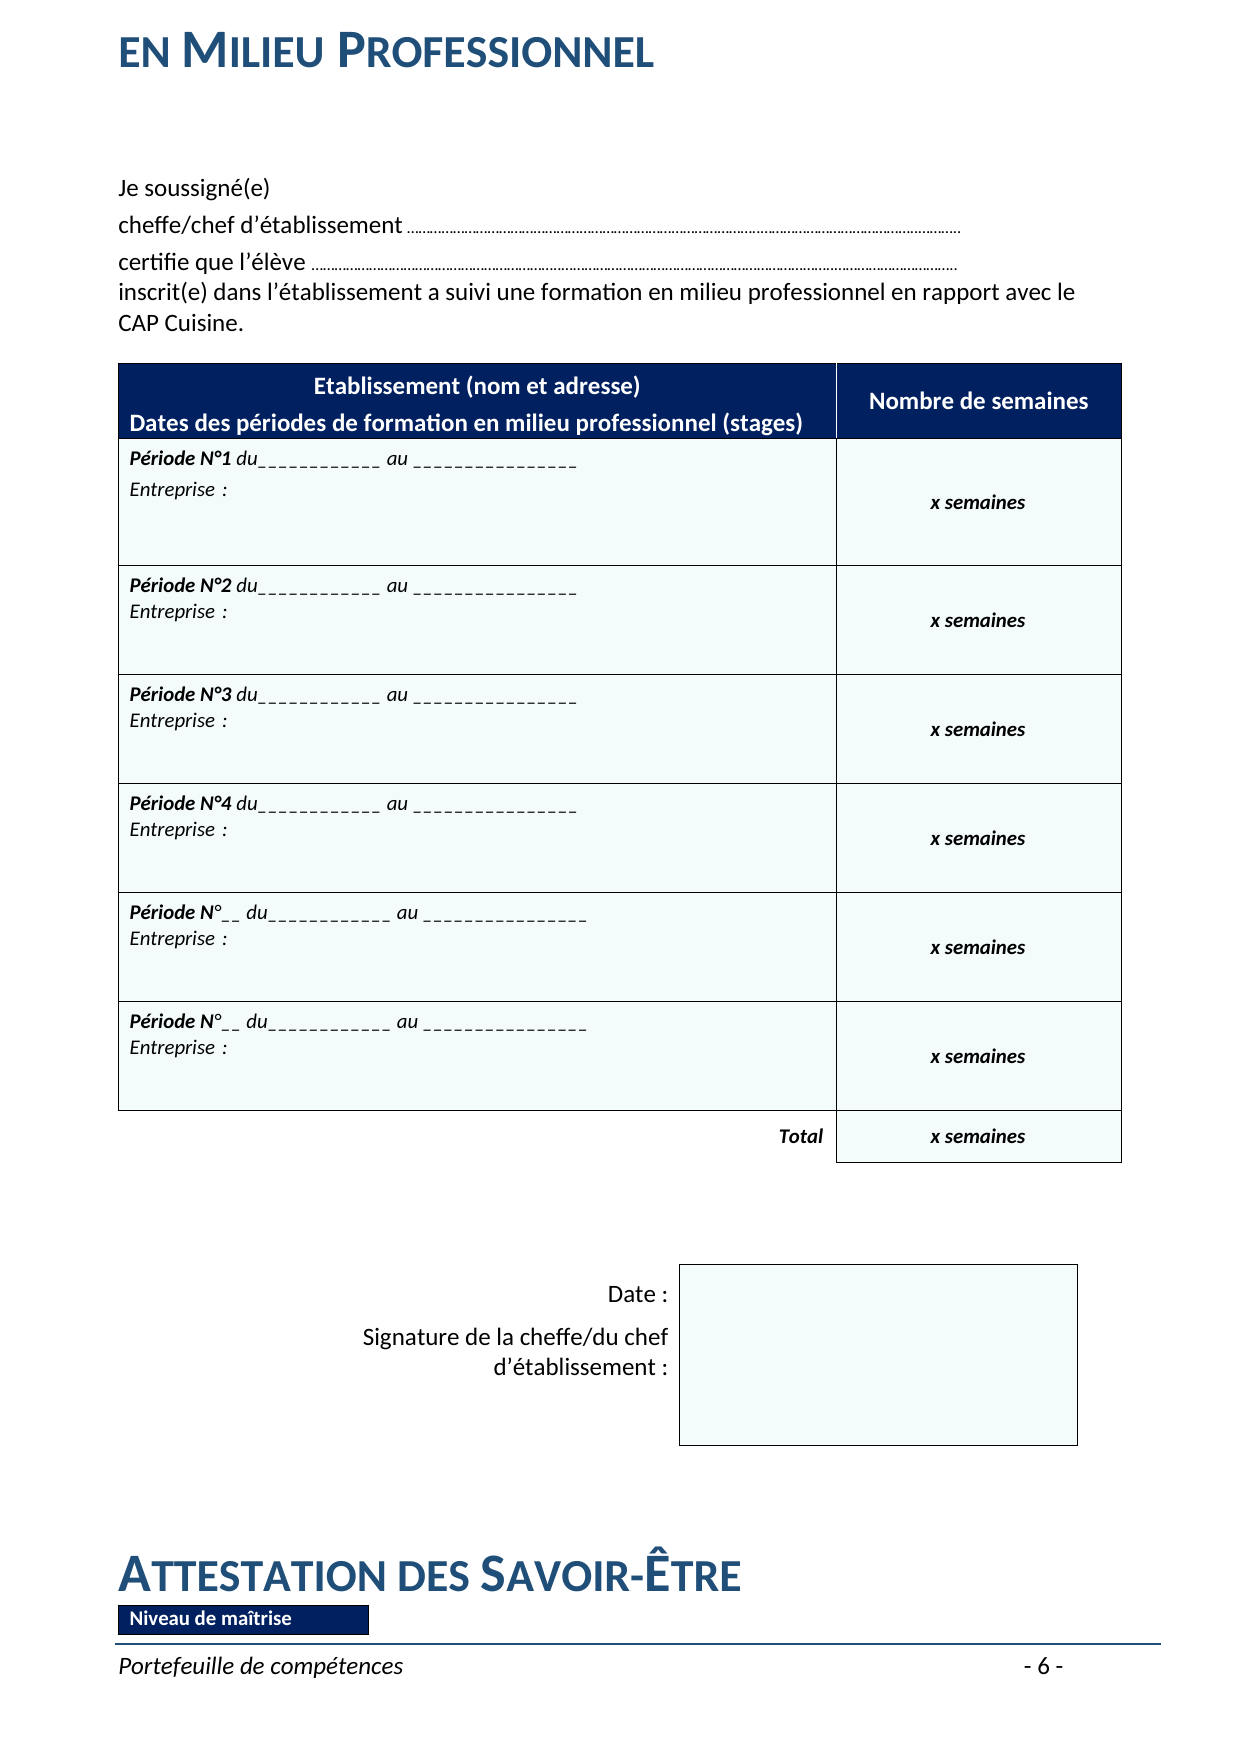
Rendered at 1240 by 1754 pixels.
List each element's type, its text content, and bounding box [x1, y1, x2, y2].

table_cell x semaines [837, 1002, 1121, 1110]
table_header Niveau de maîtrise [119, 1606, 368, 1634]
table_cell Période N°__ du____________ au ________________ Entreprise : [119, 893, 836, 1001]
table_cell x semaines [837, 1111, 1121, 1162]
table_header Nombre de semaines [837, 364, 1121, 438]
table_header Date : Signature de la cheffe/du chef d’établissement : [192, 1264, 679, 1445]
table_cell Total [118, 1111, 836, 1162]
table_cell x semaines [837, 439, 1121, 565]
table_cell Période N°2 du____________ au ________________ Entreprise : [119, 566, 836, 674]
table_cell x semaines [837, 784, 1121, 892]
table_cell Période N°3 du____________ au ________________ Entreprise : [119, 675, 836, 783]
text certifie que l’élève ………………………………………………………..……………………………………………………………..………………………….. [118, 246, 1122, 277]
table_cell x semaines [837, 675, 1121, 783]
text inscrit(e) dans l’établissement a suivi une formation en milieu professionnel en rapport avec le CAP Cuisine. [118, 277, 1122, 338]
table_cell x semaines [837, 566, 1121, 674]
table_cell Période N°4 du____________ au ________________ Entreprise : [119, 784, 836, 892]
table_cell x semaines [837, 893, 1121, 1001]
text ATTESTATION DES SAVOIR-ÊTRE [118, 1538, 1122, 1604]
table_cell Période N°__ du____________ au ________________ Entreprise : [119, 1002, 836, 1110]
text EN MILIEU PROFESSIONNEL [118, 15, 1122, 81]
table_cell Période N°1 du____________ au ________________ Entreprise : [119, 439, 836, 565]
table_header [680, 1265, 1077, 1445]
table_header Etablissement (nom et adresse) Dates des périodes de formation en milieu professionnel (stages) [119, 364, 836, 438]
text Je soussigné(e) [118, 172, 1122, 203]
text cheffe/chef d’établissement ………………………………………………………………………………..…………………………………..……….. [118, 209, 1122, 240]
